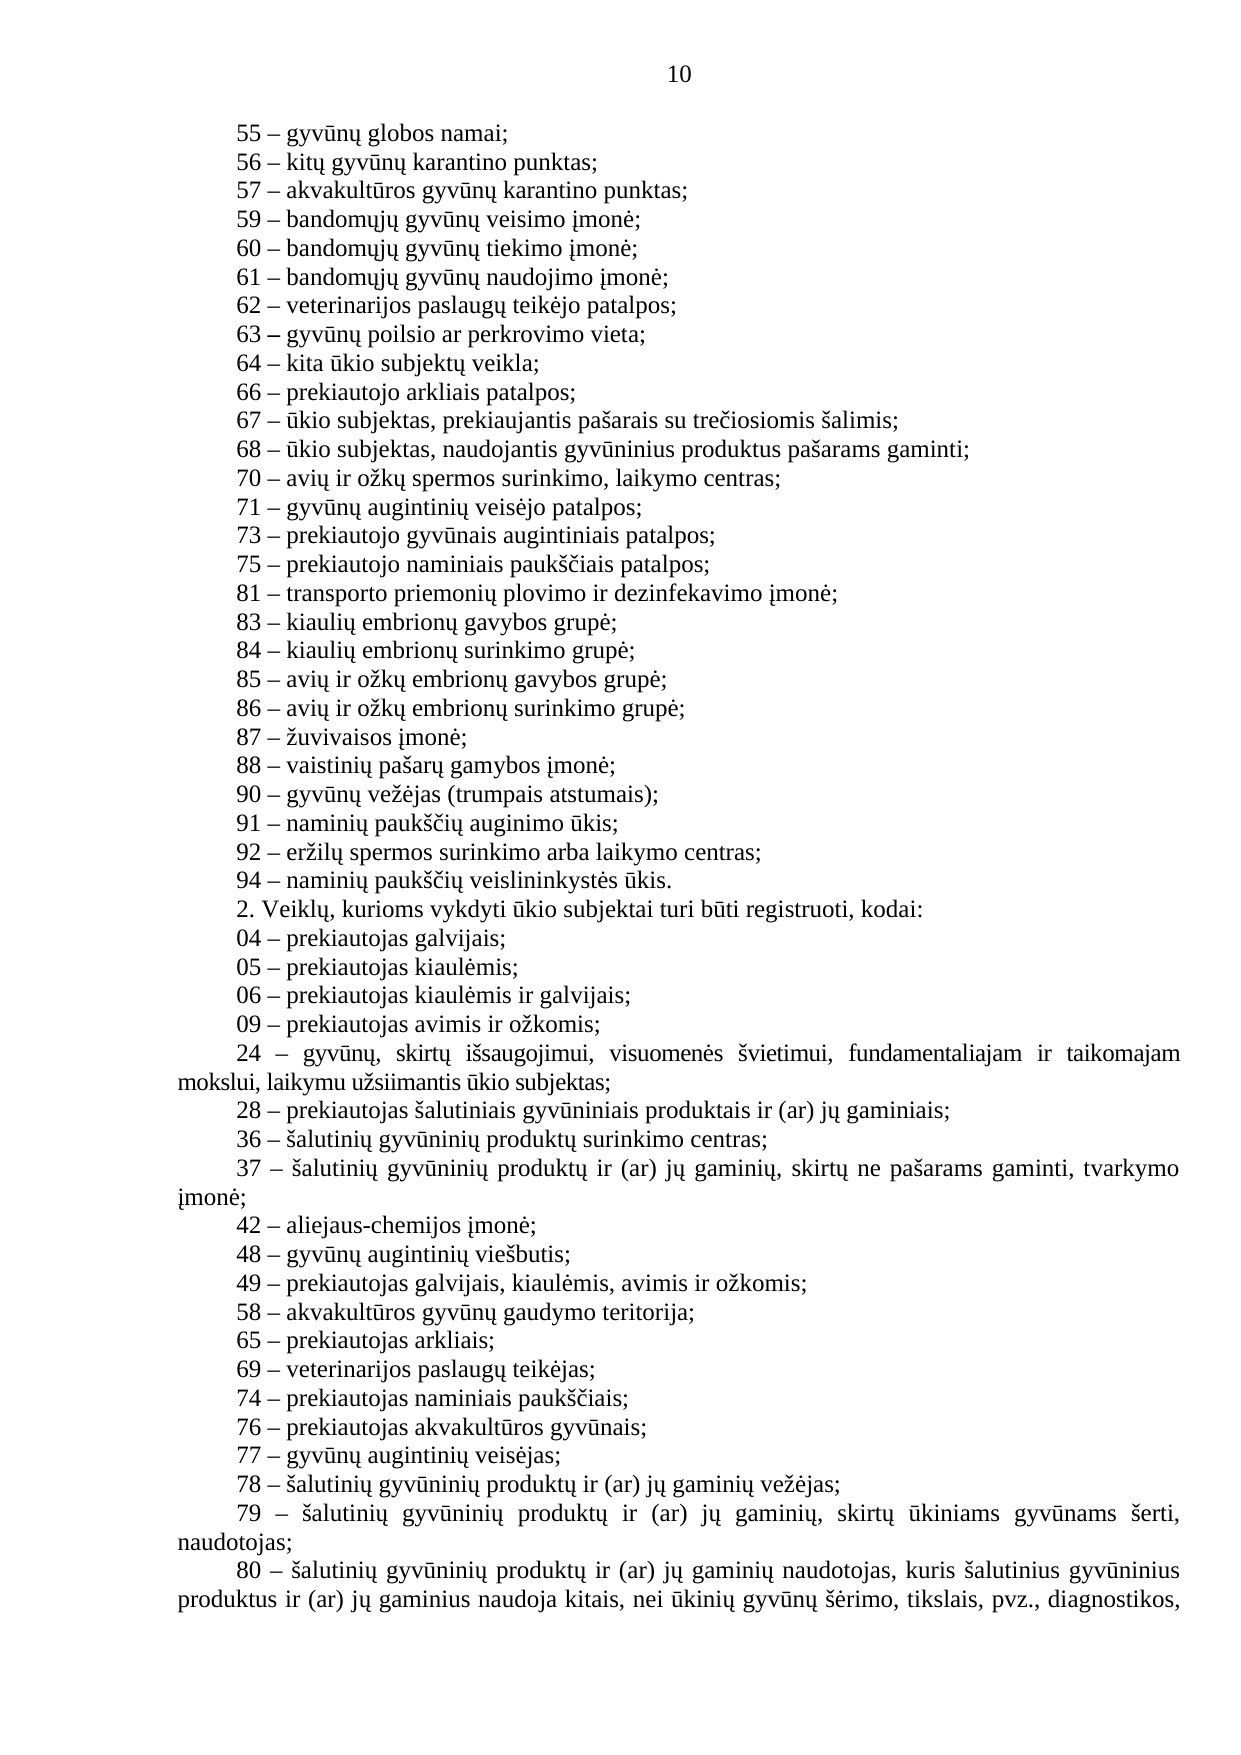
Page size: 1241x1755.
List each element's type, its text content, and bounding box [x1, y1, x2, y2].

text 66 – prekiautojo arkliais patalpos; [177, 377, 1181, 406]
text 48 – gyvūnų augintinių viešbutis; [177, 1239, 1181, 1268]
text 05 – prekiautojas kiaulėmis; [177, 952, 1181, 981]
text 69 – veterinarijos paslaugų teikėjas; [177, 1354, 1181, 1383]
text 74 – prekiautojas naminiais paukščiais; [177, 1383, 1181, 1412]
text 60 – bandomųjų gyvūnų tiekimo įmonė; [177, 233, 1181, 262]
text 42 – aliejaus-chemijos įmonė; [177, 1211, 1181, 1239]
text 68 – ūkio subjektas, naudojantis gyvūninius produktus pašarams gaminti; [177, 434, 1181, 463]
text 49 – prekiautojas galvijais, kiaulėmis, avimis ir ožkomis; [177, 1268, 1181, 1297]
text 71 – gyvūnų augintinių veisėjo patalpos; [177, 492, 1181, 521]
text 59 – bandomųjų gyvūnų veisimo įmonė; [177, 204, 1181, 233]
text 56 – kitų gyvūnų karantino punktas; [177, 147, 1181, 176]
text 78 – šalutinių gyvūninių produktų ir (ar) jų gaminių vežėjas; [177, 1469, 1181, 1498]
text 62 – veterinarijos paslaugų teikėjo patalpos; [177, 291, 1181, 319]
text 92 – eržilų spermos surinkimo arba laikymo centras; [177, 837, 1181, 866]
text 77 – gyvūnų augintinių veisėjas; [177, 1441, 1181, 1469]
text 58 – akvakultūros gyvūnų gaudymo teritorija; [177, 1297, 1181, 1326]
text 75 – prekiautojo naminiais paukščiais patalpos; [177, 549, 1181, 578]
text 37 – šalutinių gyvūninių produktų ir (ar) jų gaminių, skirtų ne pašarams gaminti, tvarkymo įmonė; [177, 1153, 1181, 1211]
text 61 – bandomųjų gyvūnų naudojimo įmonė; [177, 262, 1181, 291]
text 81 – transporto priemonių plovimo ir dezinfekavimo įmonė; [177, 578, 1181, 607]
text 88 – vaistinių pašarų gamybos įmonė; [177, 751, 1181, 779]
text 85 – avių ir ožkų embrionų gavybos grupė; [177, 664, 1181, 693]
text 76 – prekiautojas akvakultūros gyvūnais; [177, 1412, 1181, 1441]
text 06 – prekiautojas kiaulėmis ir galvijais; [177, 981, 1181, 1009]
text 55 – gyvūnų globos namai; [177, 118, 1181, 147]
text 86 – avių ir ožkų embrionų surinkimo grupė; [177, 693, 1181, 722]
text 63 – gyvūnų poilsio ar perkrovimo vieta; [177, 319, 1181, 348]
text 70 – avių ir ožkų spermos surinkimo, laikymo centras; [177, 463, 1181, 492]
text 24 – gyvūnų, skirtų išsaugojimui, visuomenės švietimui, fundamentaliajam ir taikomajam mokslui, laikymu užsiimantis ūkio subjektas; [177, 1038, 1181, 1096]
text 57 – akvakultūros gyvūnų karantino punktas; [177, 176, 1181, 204]
text 28 – prekiautojas šalutiniais gyvūniniais produktais ir (ar) jų gaminiais; [177, 1096, 1181, 1124]
text 90 – gyvūnų vežėjas (trumpais atstumais); [177, 779, 1181, 808]
text 04 – prekiautojas galvijais; [177, 923, 1181, 952]
text 65 – prekiautojas arkliais; [177, 1326, 1181, 1354]
text 84 – kiaulių embrionų surinkimo grupė; [177, 636, 1181, 664]
text 2. Veiklų, kurioms vykdyti ūkio subjektai turi būti registruoti, kodai: [177, 894, 1181, 923]
text 09 – prekiautojas avimis ir ožkomis; [177, 1009, 1181, 1038]
text 87 – žuvivaisos įmonė; [177, 722, 1181, 751]
text 80 – šalutinių gyvūninių produktų ir (ar) jų gaminių naudotojas, kuris šalutinius gyvūninius produktus ir (ar) jų gaminius naudoja kitais, nei ūkinių gyvūnų šėrimo, tikslais, pvz., diagnostikos, [177, 1556, 1181, 1613]
text 67 – ūkio subjektas, prekiaujantis pašarais su trečiosiomis šalimis; [177, 406, 1181, 434]
text 83 – kiaulių embrionų gavybos grupė; [177, 607, 1181, 636]
text 91 – naminių paukščių auginimo ūkis; [177, 808, 1181, 837]
text 79 – šalutinių gyvūninių produktų ir (ar) jų gaminių, skirtų ūkiniams gyvūnams šerti, naudotojas; [177, 1498, 1181, 1556]
text 64 – kita ūkio subjektų veikla; [177, 348, 1181, 377]
text 73 – prekiautojo gyvūnais augintiniais patalpos; [177, 521, 1181, 549]
text 94 – naminių paukščių veislininkystės ūkis. [177, 866, 1181, 894]
text 36 – šalutinių gyvūninių produktų surinkimo centras; [177, 1124, 1181, 1153]
